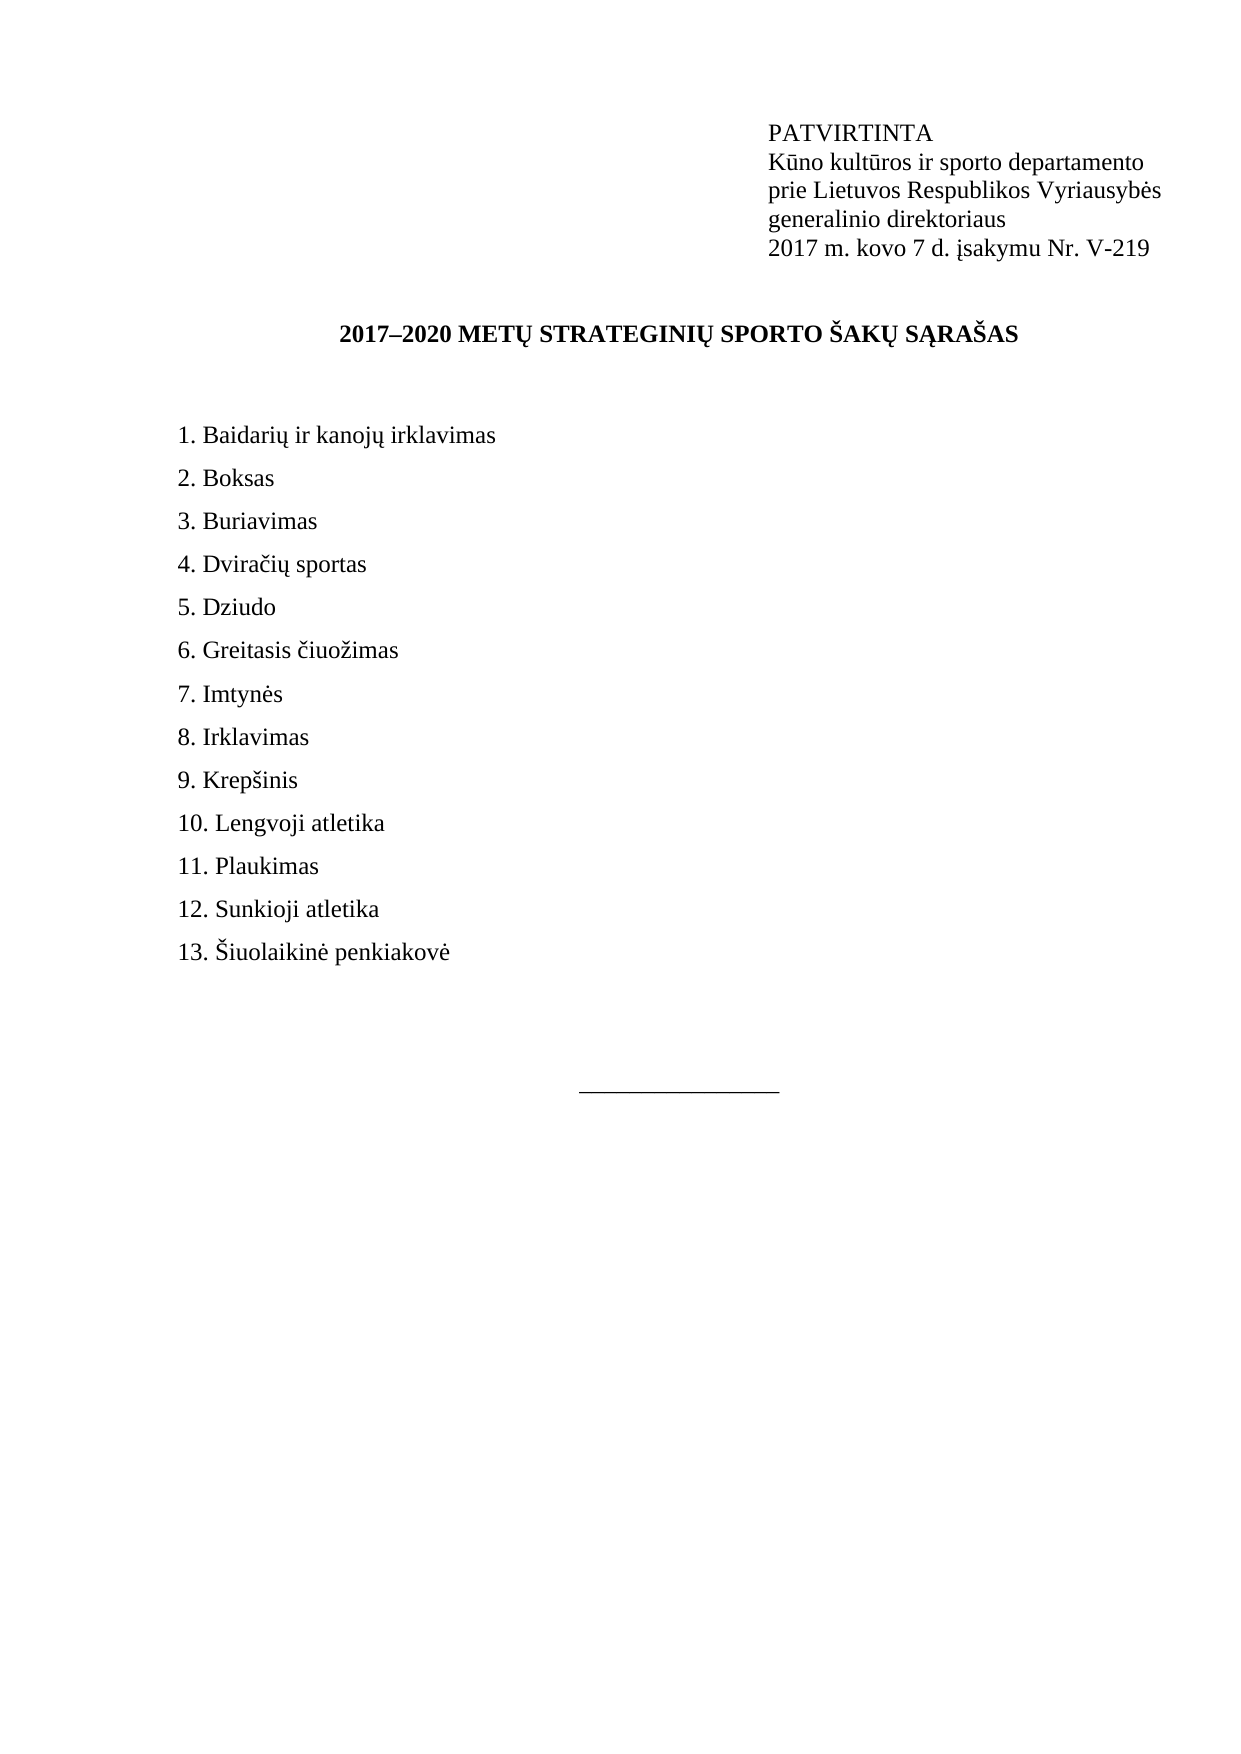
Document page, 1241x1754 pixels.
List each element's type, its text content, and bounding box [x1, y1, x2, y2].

text 1. Baidarių ir kanojų irklavimas [177, 420, 1181, 449]
text 8. Irklavimas [177, 722, 1181, 751]
text 9. Krepšinis [177, 765, 1181, 794]
text 2. Boksas [177, 463, 1181, 492]
text 2017 m. kovo 7 d. įsakymu Nr. V-219 [768, 233, 1181, 291]
text 4. Dviračių sportas [177, 549, 1181, 578]
text 3. Buriavimas [177, 506, 1181, 535]
text ________________ [177, 1067, 1181, 1096]
text PATVIRTINTA Kūno kultūros ir sporto departamento prie Lietuvos Respublikos Vyriausybės generalinio direktoriaus [768, 118, 1181, 233]
text 2017–2020 METŲ STRATEGINIŲ SPORTO ŠAKŲ SĄRAŠAS [177, 319, 1181, 348]
text 11. Plaukimas [177, 851, 1181, 880]
text 13. Šiuolaikinė penkiakovė [177, 937, 1181, 966]
text 10. Lengvoji atletika [177, 808, 1181, 837]
text 6. Greitasis čiuožimas [177, 636, 1181, 664]
text 5. Dziudo [177, 592, 1181, 621]
text 7. Imtynės [177, 679, 1181, 707]
text 12. Sunkioji atletika [177, 894, 1181, 923]
